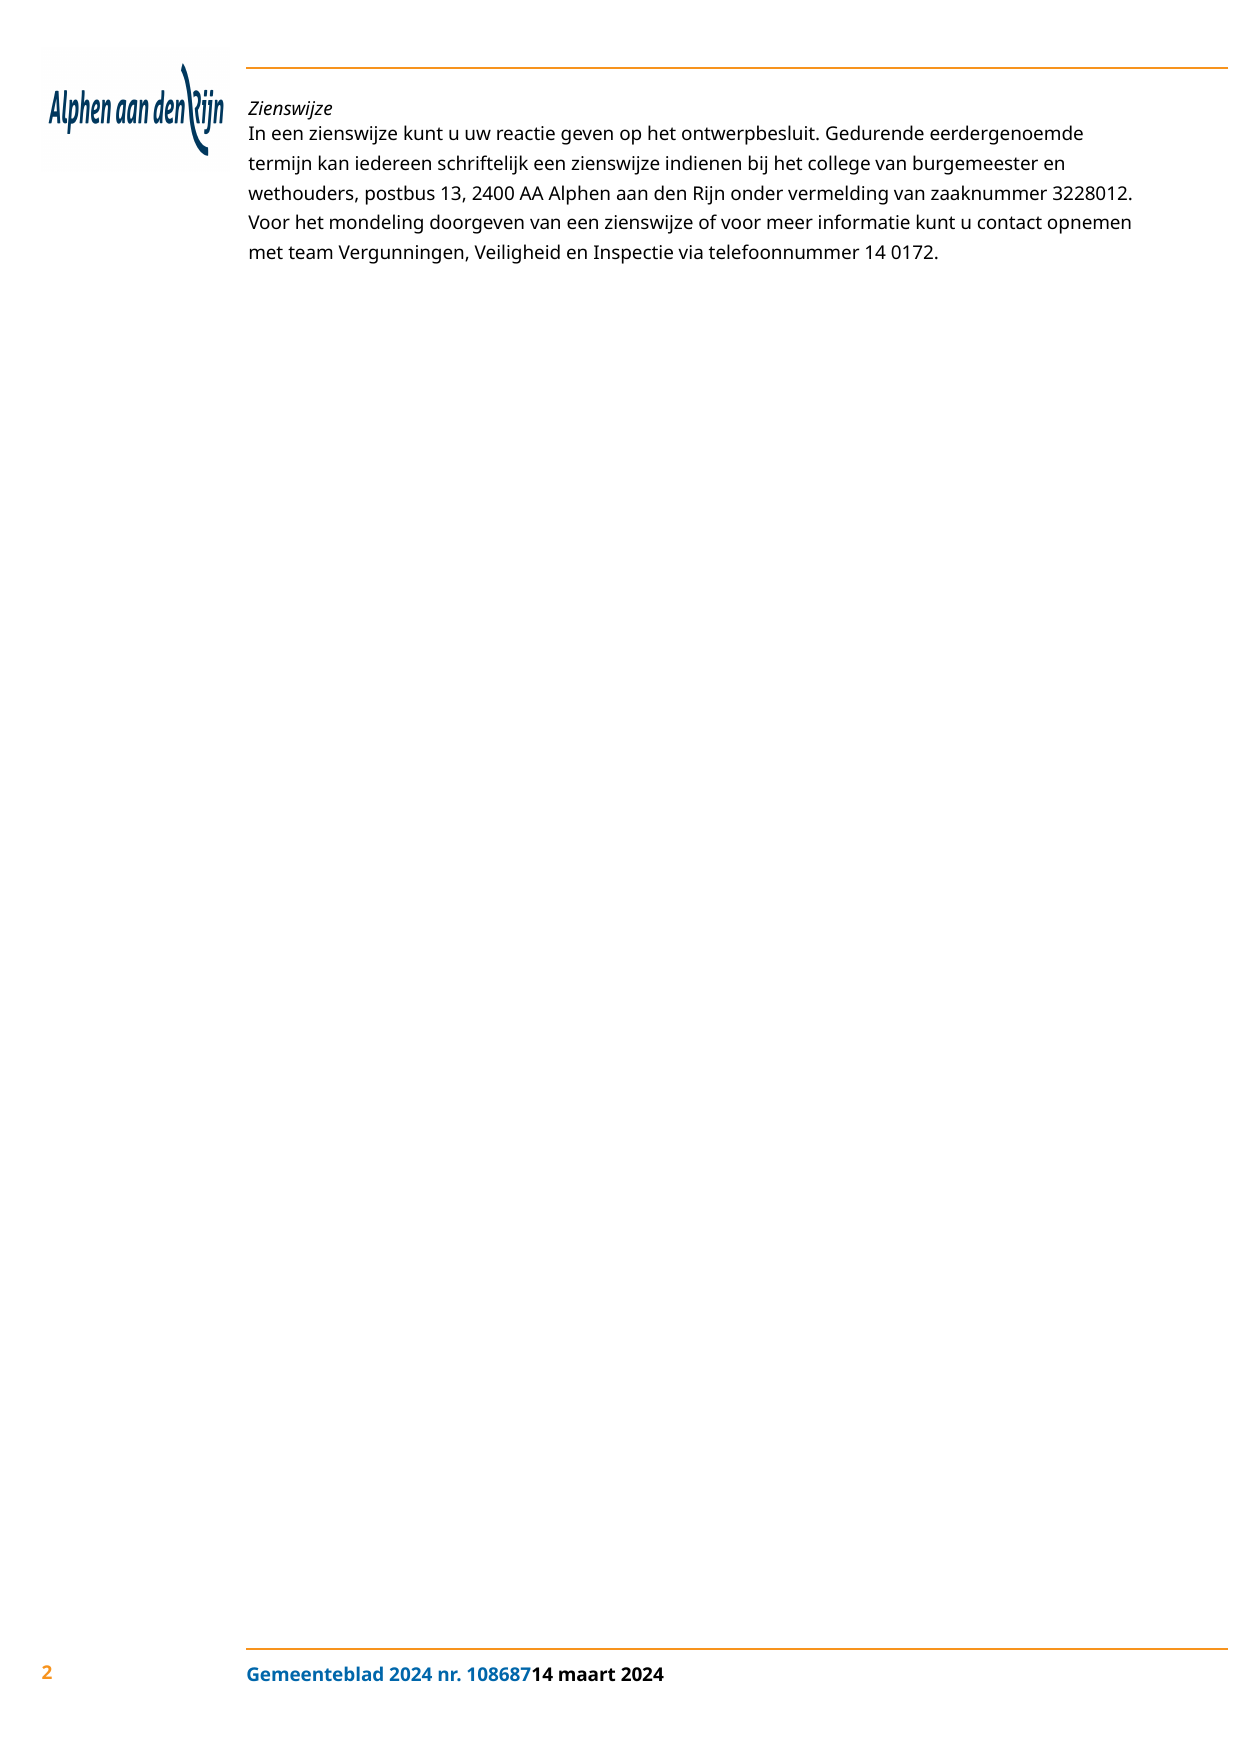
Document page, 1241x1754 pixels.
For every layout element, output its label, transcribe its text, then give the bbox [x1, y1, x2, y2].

text Zienswijze [248, 95, 1152, 121]
text In een zienswijze kunt u uw reactie geven op het ontwerpbesluit. Gedurende eerdergenoemde termijn kan iedereen schriftelijk een zienswijze indienen bij het college van burgemeester en wethouders, postbus 13, 2400 AA Alphen aan den Rijn onder vermelding van zaaknummer 3228012. Voor het mondeling doorgeven van een zienswijze of voor meer informatie kunt u contact opnemen met team Vergunningen, Veiligheid en Inspectie via telefoonnummer 14 0172. [248, 121, 1152, 264]
picture [41, 47, 231, 172]
